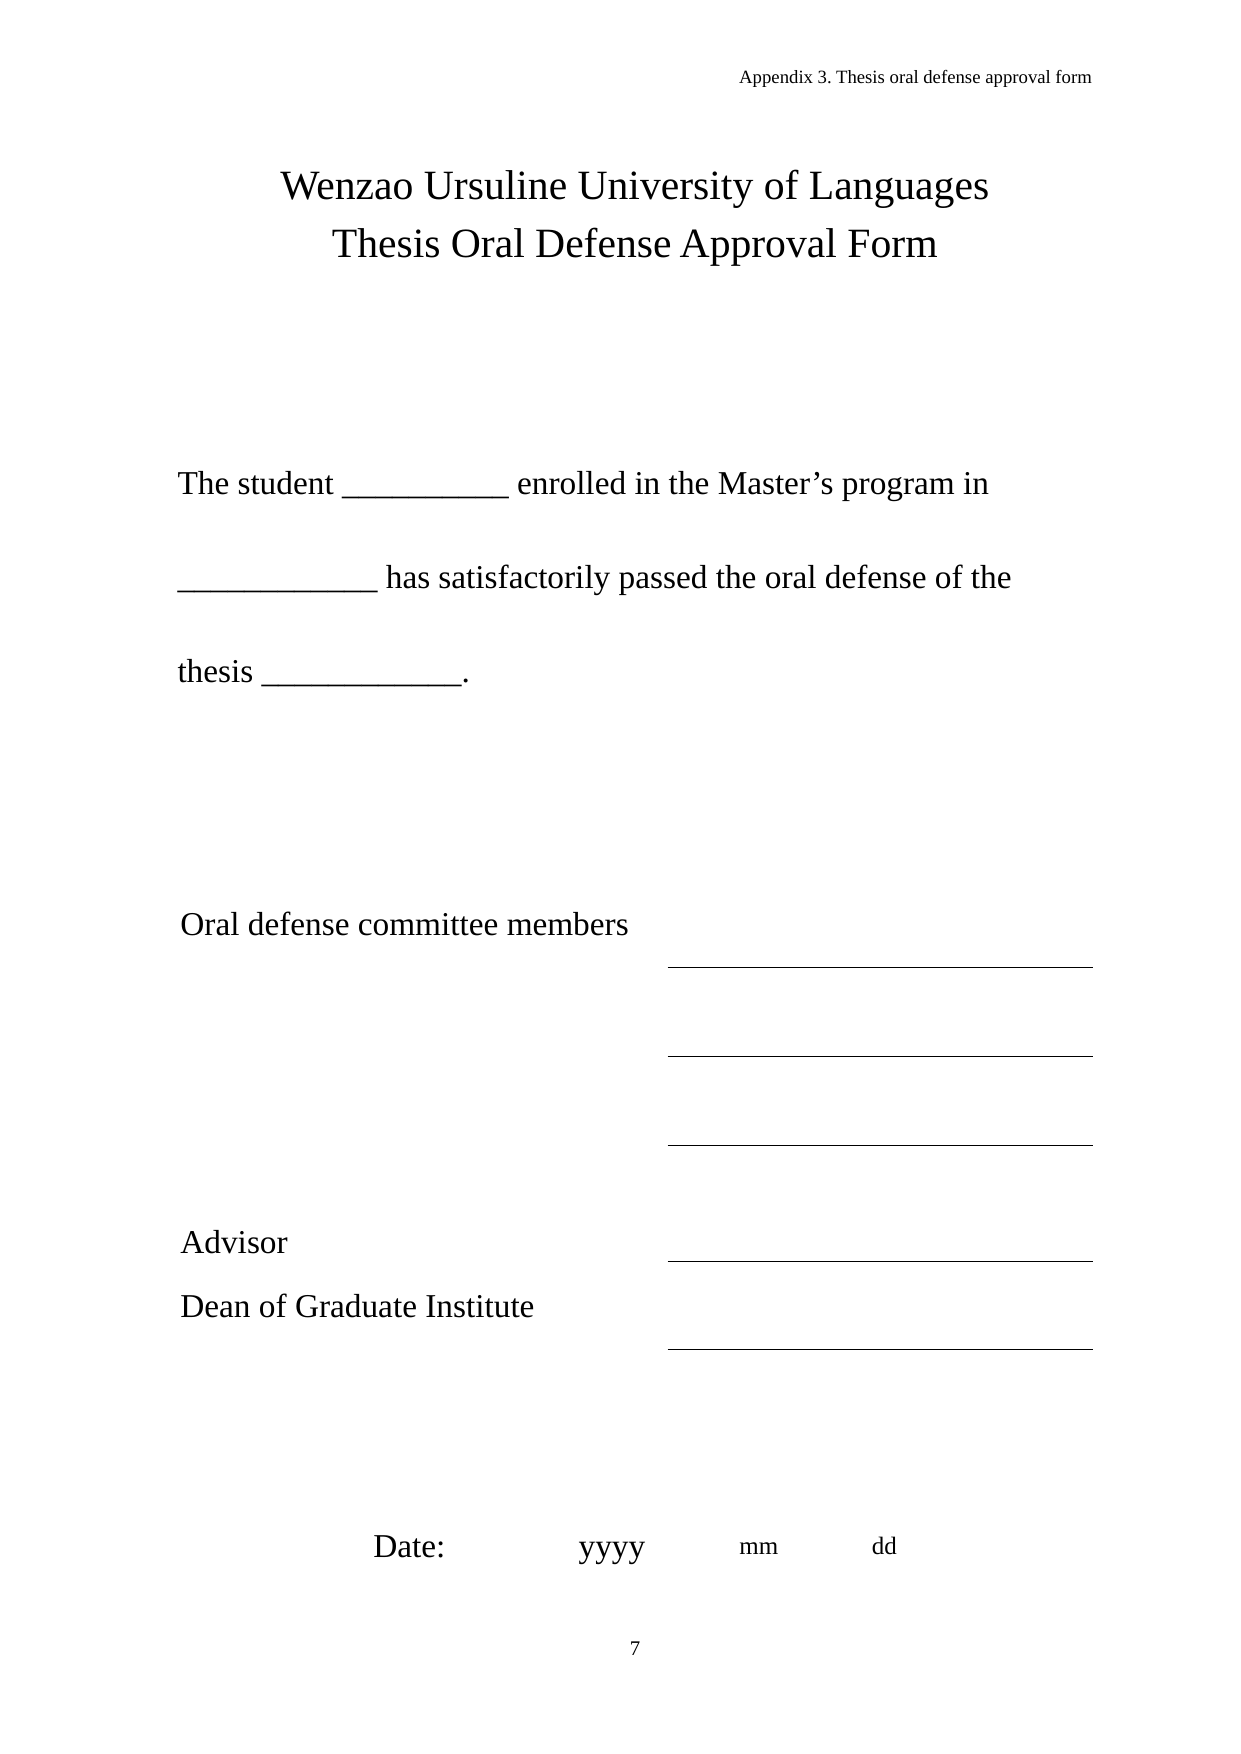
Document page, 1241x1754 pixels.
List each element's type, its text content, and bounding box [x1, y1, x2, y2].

text Appendix 3. Thesis oral defense approval form [177, 66, 1092, 88]
text Thesis Oral Defense Approval Form [177, 211, 1092, 269]
table_cell [668, 1146, 1093, 1261]
text Wenzao Ursuline University of Languages [177, 152, 1092, 211]
text The student __________ enrolled in the Master’s program in ____________ has satisfactorily passed the oral defense of the thesis ____________. [177, 441, 1092, 691]
table_cell Advisor [177, 1145, 667, 1261]
table_cell [177, 967, 667, 1056]
table_cell [668, 1262, 1093, 1349]
table_cell [668, 968, 1093, 1056]
table_cell [177, 1056, 667, 1144]
table_cell Dean of Graduate Institute [177, 1261, 667, 1349]
table_cell [668, 1057, 1093, 1144]
table_header Oral defense committee members [177, 879, 667, 967]
text Date: yyyy mm dd [177, 1504, 1092, 1566]
table_header [668, 879, 1093, 967]
